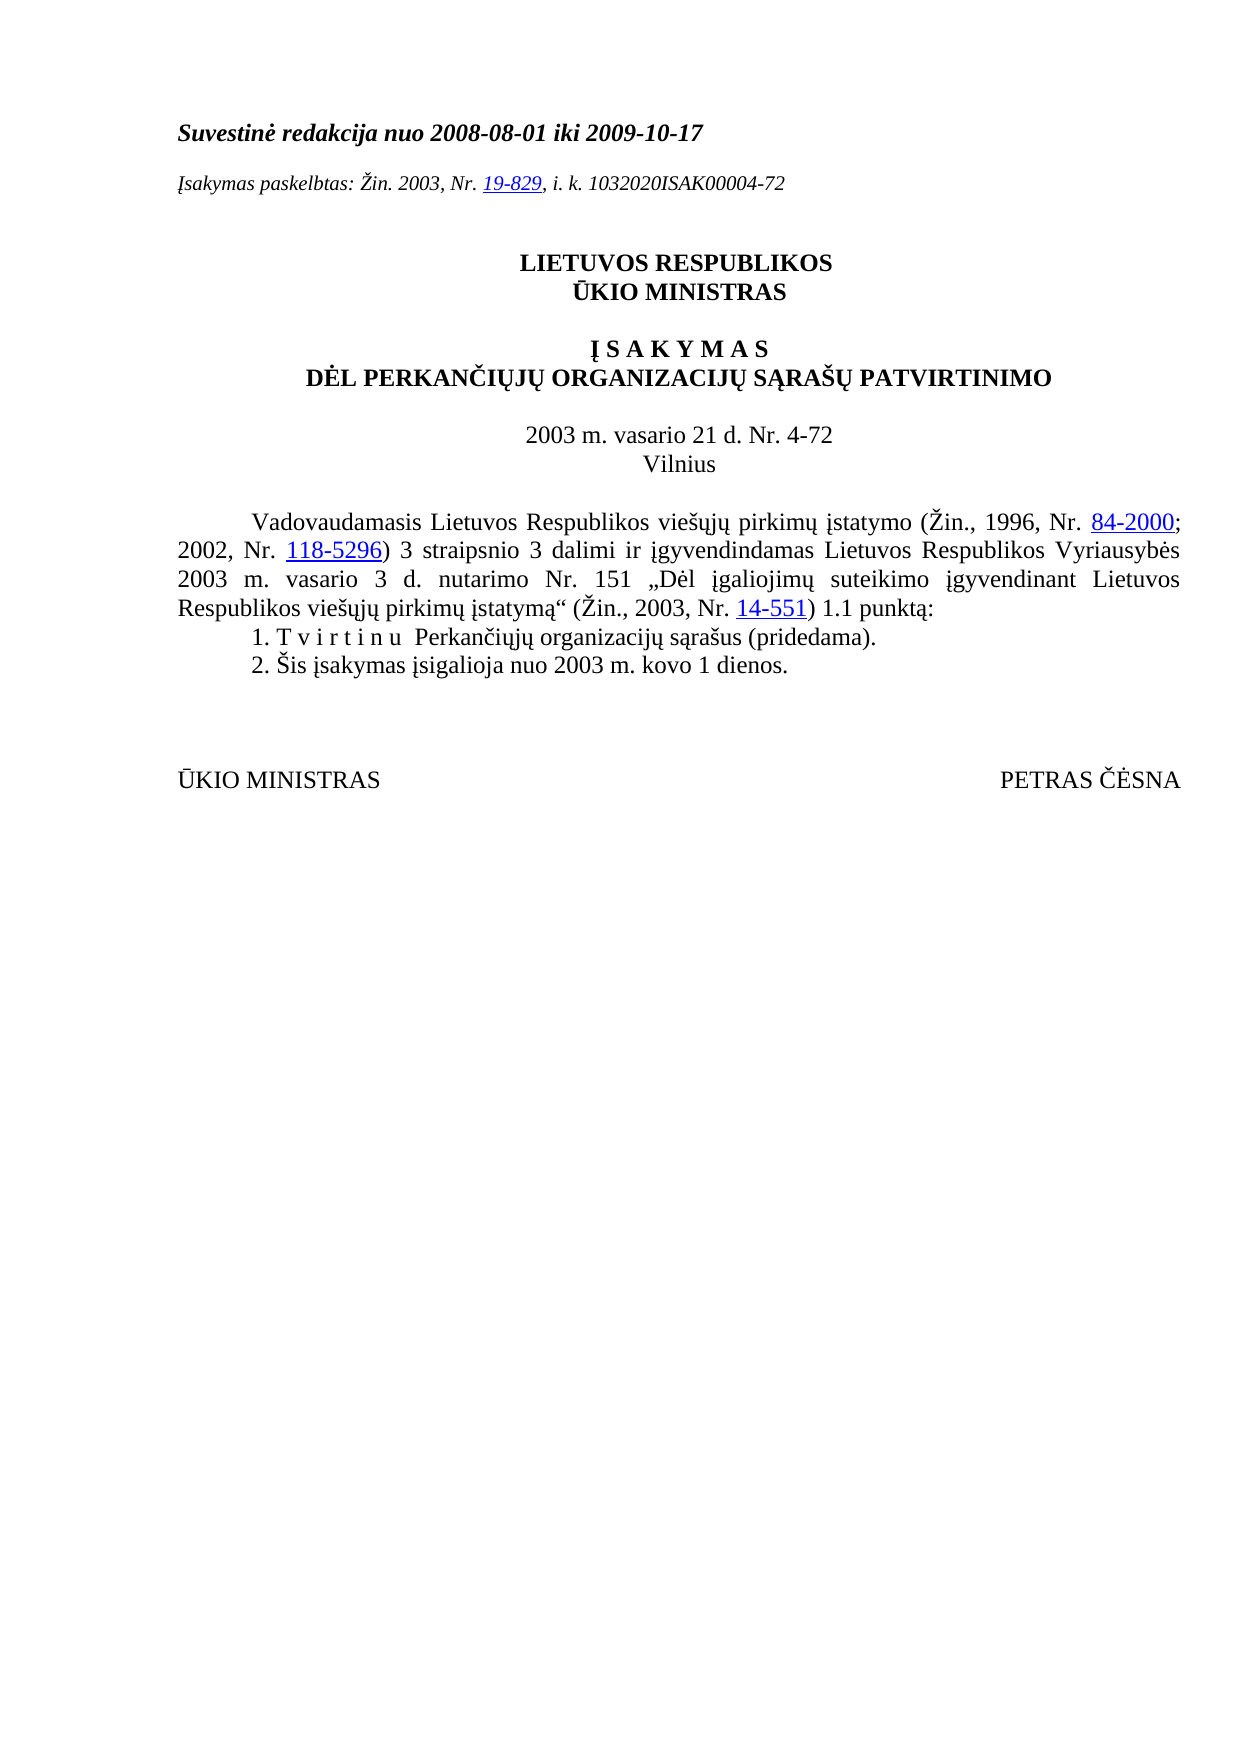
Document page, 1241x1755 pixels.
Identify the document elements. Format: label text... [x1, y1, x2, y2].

text LIETUVOS RESPUBLIKOS [177, 248, 1181, 277]
text 1. Tvirtinu Perkančiųjų organizacijų sąrašus (pridedama). [177, 622, 1181, 650]
text Vadovaudamasis Lietuvos Respublikos viešųjų pirkimų įstatymo (Žin., 1996, Nr. 84-2000; 2002, Nr. 118-5296) 3 straipsnio 3 dalimi ir įgyvendindamas Lietuvos Respublikos Vyriausybės 2003 m. vasario 3 d. nutarimo Nr. 151 „Dėl įgaliojimų suteikimo įgyvendinant Lietuvos Respublikos viešųjų pirkimų įstatymą“ (Žin., 2003, Nr. 14-551) 1.1 punktą: [177, 507, 1181, 622]
text ŪKIO MINISTRAS PETRAS ČĖSNA [177, 765, 1181, 794]
text 2003 m. vasario 21 d. Nr. 4-72 [177, 420, 1181, 449]
text DĖL PERKANČIŲJŲ ORGANIZACIJŲ SĄRAŠŲ PATVIRTINIMO [177, 363, 1181, 392]
text Į S A K Y M A S [177, 334, 1181, 363]
text Vilnius [177, 449, 1181, 478]
text Įsakymas paskelbtas: Žin. 2003, Nr. 19-829, i. k. 1032020ISAK00004-72 [177, 171, 1181, 195]
text 2. Šis įsakymas įsigalioja nuo 2003 m. kovo 1 dienos. [177, 650, 1181, 679]
text Suvestinė redakcija nuo 2008-08-01 iki 2009-10-17 [177, 118, 1181, 147]
text ŪKIO MINISTRAS [177, 277, 1181, 305]
